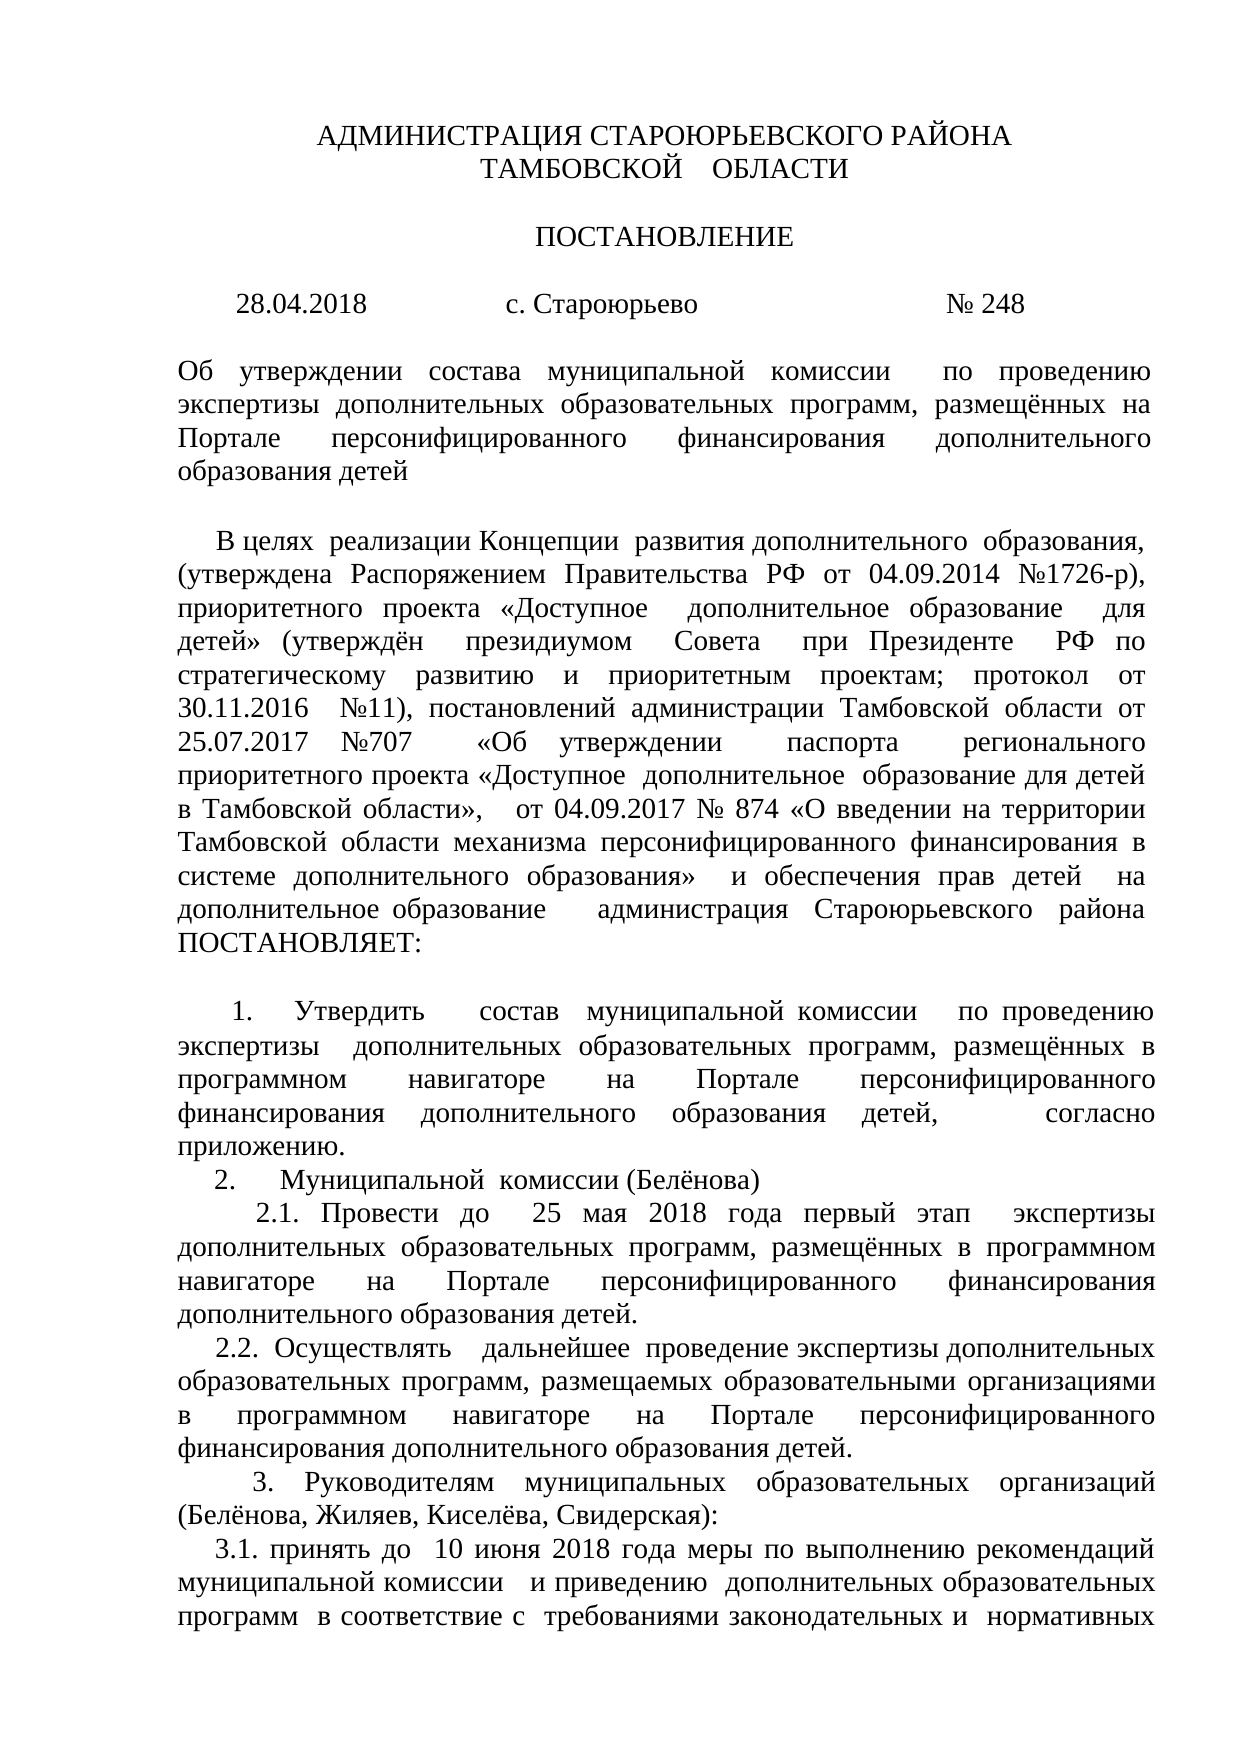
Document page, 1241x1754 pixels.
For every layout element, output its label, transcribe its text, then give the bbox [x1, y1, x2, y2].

text 3.1. принять до 10 июня 2018 года меры по выполнению рекомендаций муниципальной комиссии и приведению дополнительных образовательных программ в соответствие с требованиями законодательных и нормативных [177, 1531, 1156, 1632]
text 2.1. Провести до 25 мая 2018 года первый этап экспертизы дополнительных образовательных программ, размещённых в программном навигаторе на Портале персонифицированного финансирования дополнительного образования детей. [177, 1196, 1156, 1330]
text 1. Утвердить состав муниципальной комиссии по проведению экспертизы дополнительных образовательных программ, размещённых в программном навигаторе на Портале персонифицированного финансирования дополнительного образования детей, согласно приложению. [177, 992, 1156, 1162]
text 2.2. Осуществлять дальнейшее проведение экспертизы дополнительных образовательных программ, размещаемых образовательными организациями в программном навигаторе на Портале персонифицированного финансирования дополнительного образования детей. [177, 1330, 1156, 1464]
text 2. Муниципальной комиссии (Белёнова) [177, 1162, 1156, 1196]
text ПОСТАНОВЛЕНИЕ [177, 219, 1152, 252]
text 28.04.2018 с. Староюрьево № 248 [177, 286, 1152, 319]
text ТАМБОВСКОЙ ОБЛАСТИ [177, 152, 1152, 185]
text В целях реализации Концепции развития дополнительного образования, (утверждена Распоряжением Правительства РФ от 04.09.2014 №1726-р), приоритетного проекта «Доступное дополнительное образование для детей» (утверждён президиумом Совета при Президенте РФ по стратегическому развитию и приоритетным проектам; протокол от 30.11.2016 №11), постановлений администрации Тамбовской области от 25.07.2017 №707 «Об утверждении паспорта регионального приоритетного проекта «Доступное дополнительное образование для детей в Тамбовской области», от 04.09.2017 № 874 «О введении на территории Тамбовской области механизма персонифицированного финансирования в системе дополнительного образования» и обеспечения прав детей на дополнительное образование администрация Староюрьевского района ПОСТАНОВЛЯЕТ: [177, 523, 1146, 959]
title Об утверждении состава муниципальной комиссии по проведению экспертизы дополнительных образовательных программ, размещённых на Портале персонифицированного финансирования дополнительного образования детей [177, 353, 1152, 487]
text АДМИНИСТРАЦИЯ СТАРОЮРЬЕВСКОГО РАЙОНА [177, 118, 1152, 152]
text 3. Руководителям муниципальных образовательных организаций (Белёнова, Жиляев, Киселёва, Свидерская): [177, 1464, 1156, 1531]
